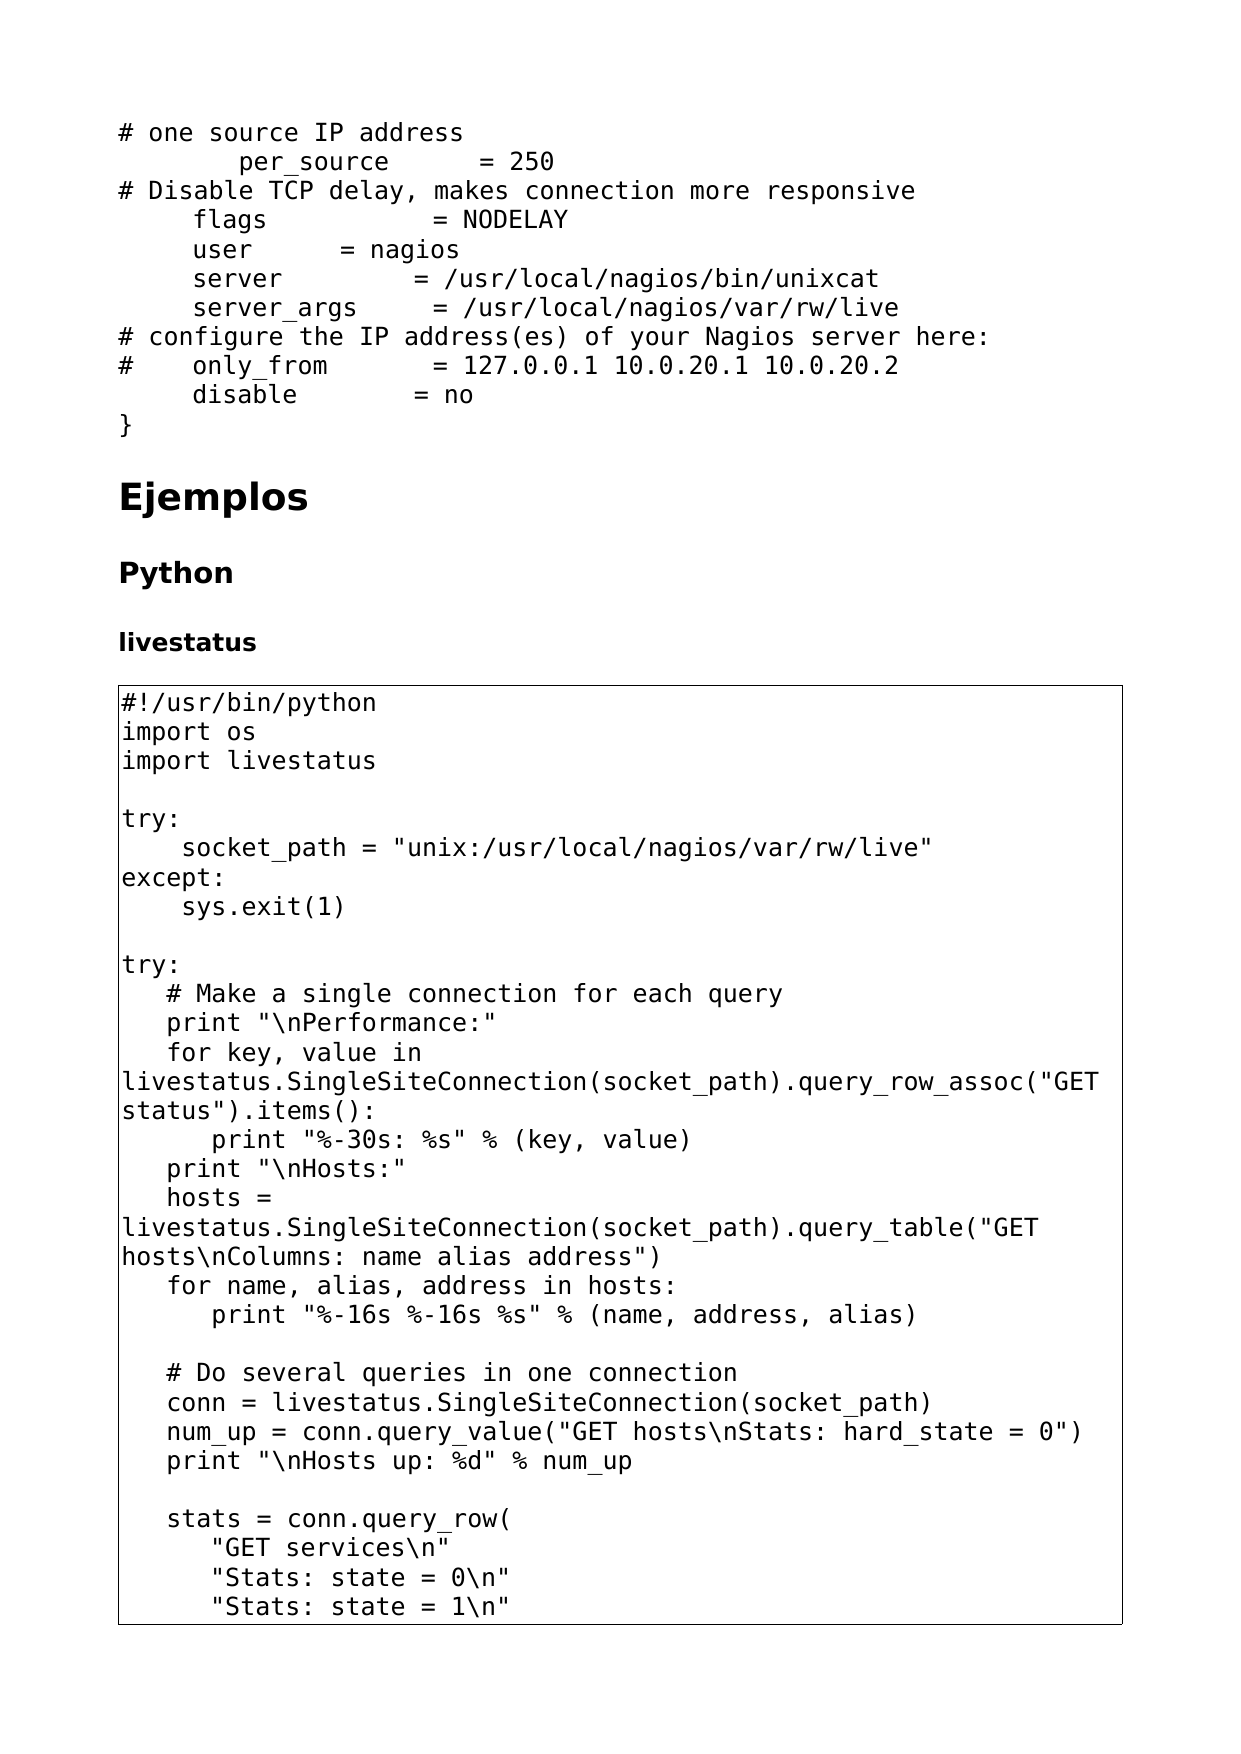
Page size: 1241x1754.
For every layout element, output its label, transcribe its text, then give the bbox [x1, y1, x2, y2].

subtitle Ejemplos [118, 476, 1122, 519]
subtitle Python [118, 557, 1122, 591]
subtitle livestatus [118, 628, 1122, 657]
table_header #!/usr/bin/python import os import livestatus try: socket_path = "unix:/usr/local/nagios/var/rw/live" except: sys.exit(1) try: # Make a single connection for each query print "\nPerformance:" for key, value in livestatus.SingleSiteConnection(socket_path).query_row_assoc("GET status").items(): print "%-30s: %s" % (key, value) print "\nHosts:" hosts = livestatus.SingleSiteConnection(socket_path).query_table("GET hosts\nColumns: name alias address") for name, alias, address in hosts: print "%-16s %-16s %s" % (name, address, alias) # Do several queries in one connection conn = livestatus.SingleSiteConnection(socket_path) num_up = conn.query_value("GET hosts\nStats: hard_state = 0") print "\nHosts up: %d" % num_up stats = conn.query_row( "GET services\n" "Stats: state = 0\n" "Stats: state = 1\n" [119, 686, 1122, 1624]
text # one source IP address per_source = 250 # Disable TCP delay, makes connection more responsive flags = NODELAY user = nagios server = /usr/local/nagios/bin/unixcat server_args = /usr/local/nagios/var/rw/live # configure the IP address(es) of your Nagios server here: # only_from = 127.0.0.1 10.0.20.1 10.0.20.2 disable = no } [118, 118, 1122, 439]
